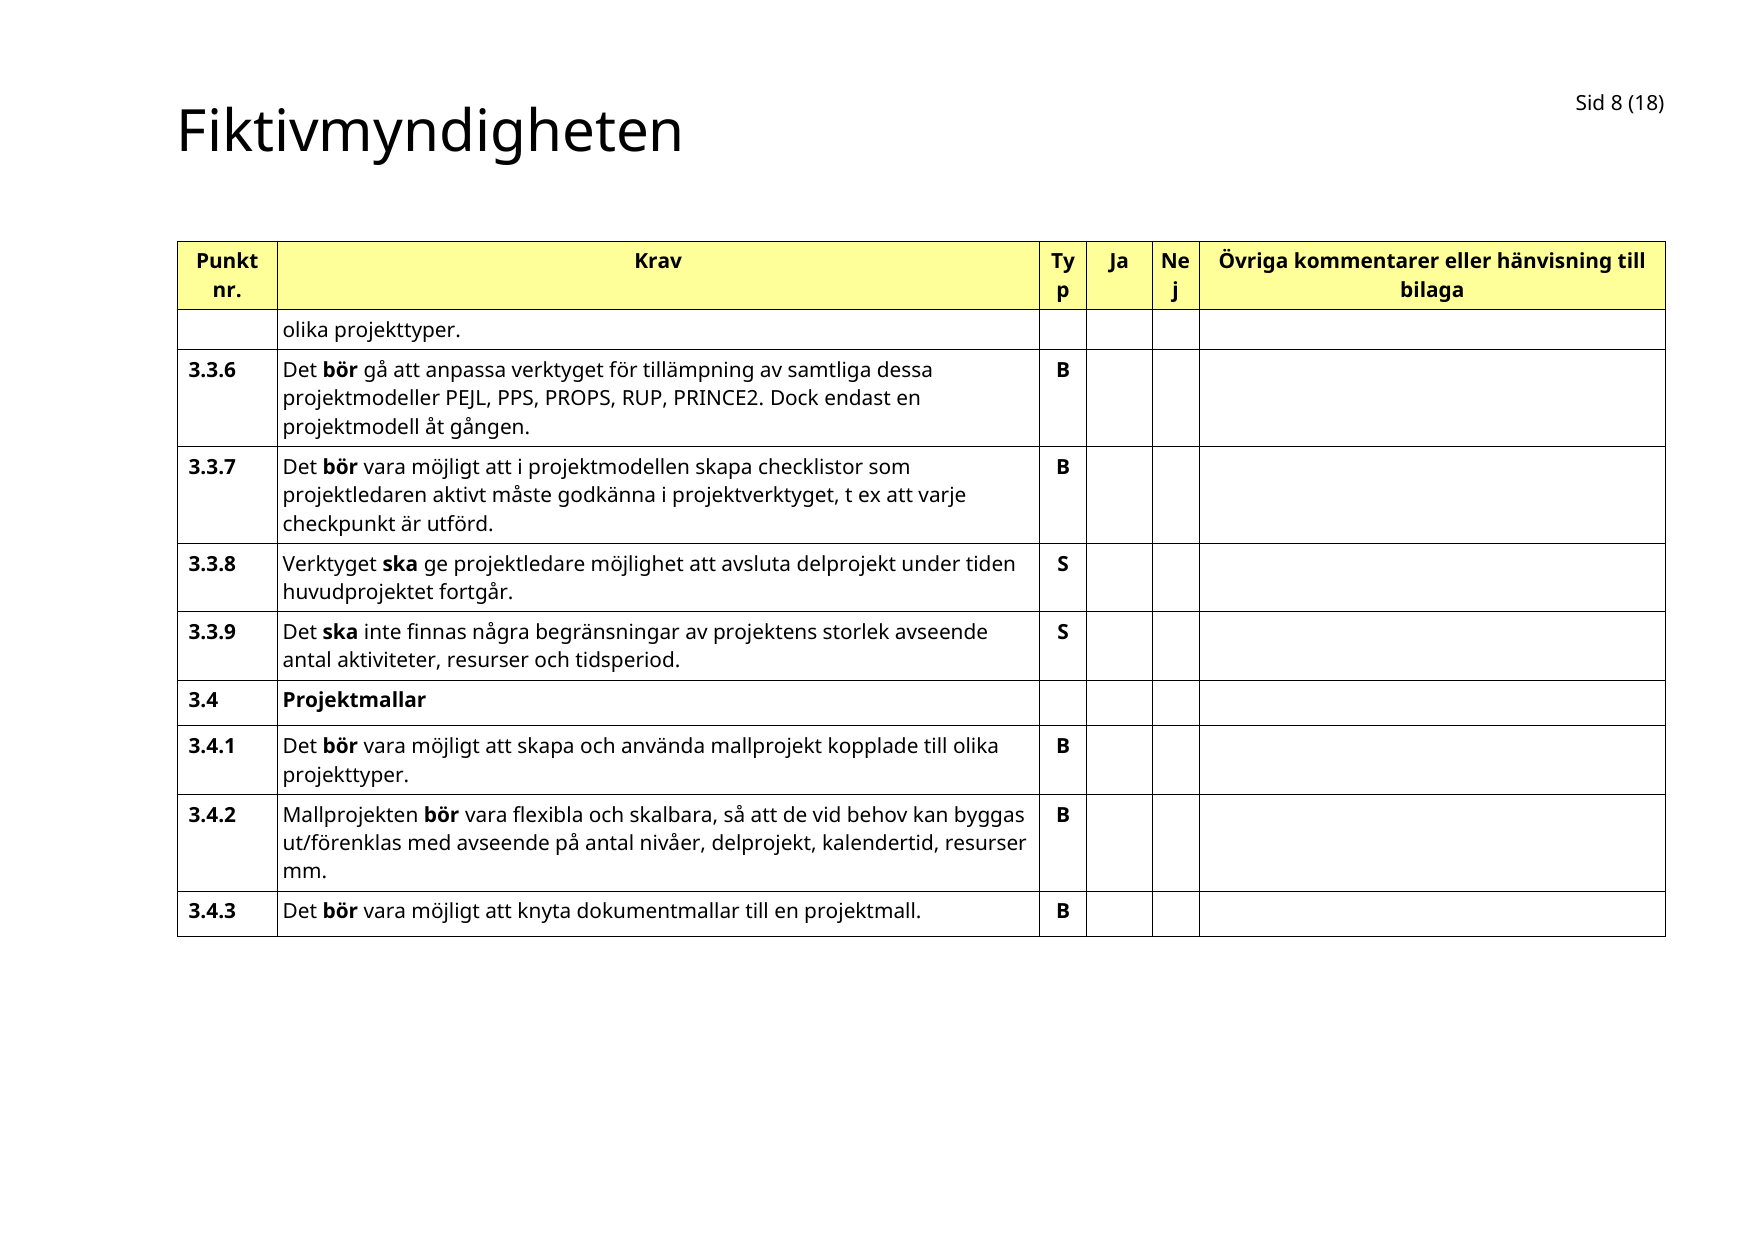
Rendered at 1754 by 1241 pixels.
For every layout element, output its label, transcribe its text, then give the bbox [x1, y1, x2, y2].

table_header Nej [1153, 242, 1199, 309]
table_cell [1153, 447, 1199, 543]
table_cell [1153, 310, 1199, 349]
table_cell [178, 726, 277, 794]
table_cell [178, 795, 277, 891]
table_cell B [1040, 892, 1086, 936]
table_cell Projektmallar [278, 681, 1039, 725]
table_cell [178, 681, 277, 725]
table_cell [1200, 544, 1665, 611]
table_cell Verktyget ska ge projektledare möjlighet att avsluta delprojekt under tiden huvudprojektet fortgår. [278, 544, 1039, 611]
table_cell [1087, 795, 1152, 891]
table_cell [1200, 612, 1665, 680]
table_cell [1087, 892, 1152, 936]
table_cell [1200, 892, 1665, 936]
table_header Typ [1040, 242, 1086, 309]
table_cell [1087, 350, 1152, 446]
table_cell [1200, 447, 1665, 543]
table_cell [178, 447, 277, 543]
table_cell [1153, 612, 1199, 680]
table_cell [1087, 681, 1152, 725]
table_cell Det ska inte finnas några begränsningar av projektens storlek avseende antal aktiviteter, resurser och tidsperiod. [278, 612, 1039, 680]
table_header Krav [278, 242, 1039, 309]
table_cell [1200, 681, 1665, 725]
table_cell [178, 310, 277, 349]
table_cell [178, 612, 277, 680]
table_cell [178, 892, 277, 936]
table_cell [1040, 310, 1086, 349]
table_header Ja [1087, 242, 1152, 309]
table_cell B [1040, 350, 1086, 446]
table_cell Det bör vara möjligt att i projektmodellen skapa checklistor som projektledaren aktivt måste godkänna i projektverktyget, t ex att varje checkpunkt är utförd. [278, 447, 1039, 543]
table_cell B [1040, 795, 1086, 891]
table_cell Det bör vara möjligt att knyta dokumentmallar till en projektmall. [278, 892, 1039, 936]
table_cell [1087, 544, 1152, 611]
table_header Punkt nr. [178, 242, 277, 309]
table_cell [1153, 892, 1199, 936]
table_header Övriga kommentarer eller hänvisning till bilaga [1200, 242, 1665, 309]
table_cell S [1040, 544, 1086, 611]
table_cell [1200, 350, 1665, 446]
table_cell [1087, 447, 1152, 543]
table_cell [1087, 310, 1152, 349]
table_cell Det bör gå att anpassa verktyget för tillämpning av samtliga dessa projektmodeller PEJL, PPS, PROPS, RUP, PRINCE2. Dock endast en projektmodell åt gången. [278, 350, 1039, 446]
table_cell [1087, 726, 1152, 794]
table_cell [1153, 726, 1199, 794]
table_cell Mallprojekten bör vara flexibla och skalbara, så att de vid behov kan byggas ut/förenklas med avseende på antal nivåer, delprojekt, kalendertid, resurser mm. [278, 795, 1039, 891]
table_cell [1153, 795, 1199, 891]
table_cell [1153, 681, 1199, 725]
table_cell [178, 350, 277, 446]
table_cell B [1040, 447, 1086, 543]
table_cell [1040, 681, 1086, 725]
table_cell [1200, 726, 1665, 794]
table_cell [1153, 350, 1199, 446]
table_cell [178, 544, 277, 611]
table_cell S [1040, 612, 1086, 680]
table_cell B [1040, 726, 1086, 794]
table_cell [1153, 544, 1199, 611]
table_cell [1200, 310, 1665, 349]
table_cell [1087, 612, 1152, 680]
table_cell Det bör vara möjligt att skapa och använda mallprojekt kopplade till olika projekttyper. [278, 726, 1039, 794]
table_cell [1200, 795, 1665, 891]
table_cell olika projekttyper. [278, 310, 1039, 349]
